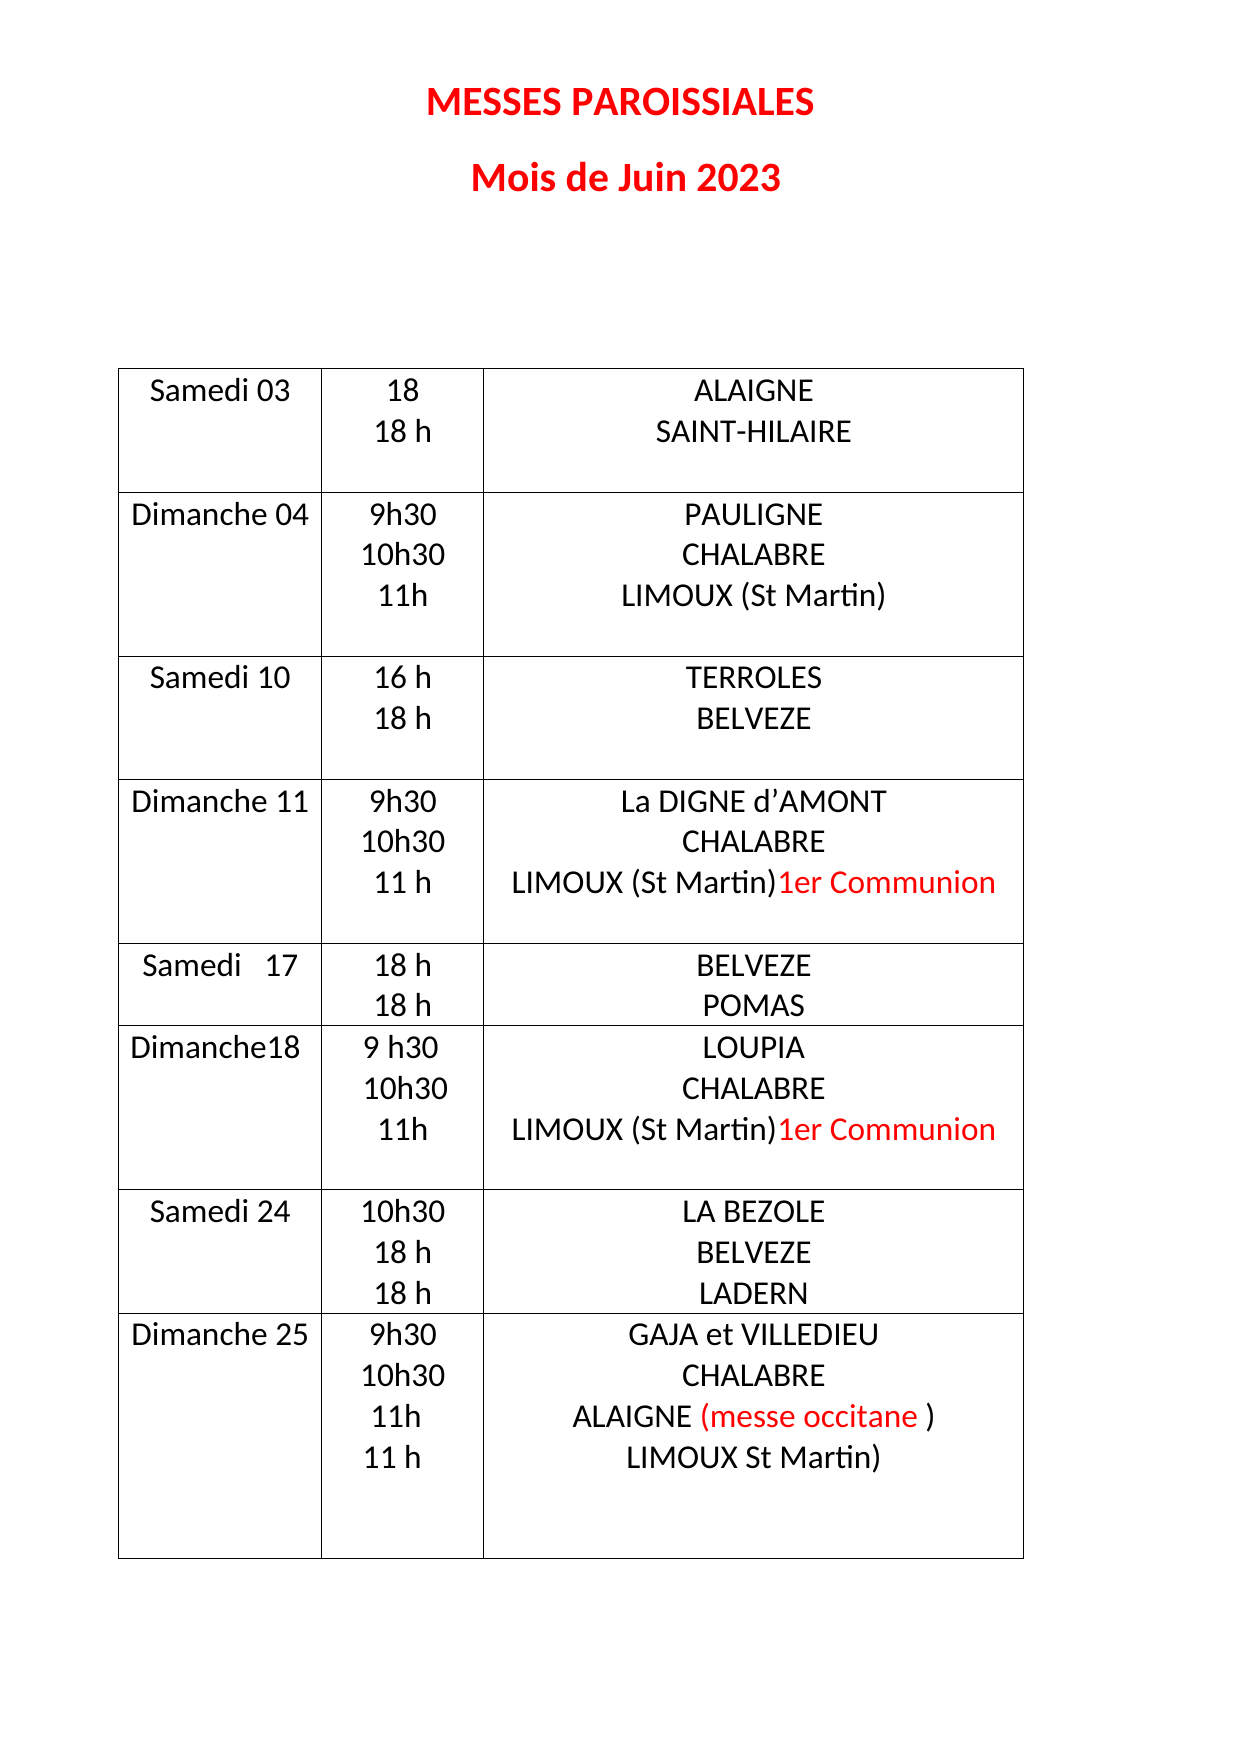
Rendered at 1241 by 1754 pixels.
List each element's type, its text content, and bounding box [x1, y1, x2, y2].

table_cell Dimanche 11 [119, 780, 321, 943]
table_cell 9h30 10h30 11h 11 h [322, 1314, 483, 1558]
table_cell LA BEZOLE BELVEZE LADERN [484, 1190, 1023, 1312]
table_cell 9h30 10h30 11h [322, 493, 483, 656]
table_cell La DIGNE d’AMONT CHALABRE LIMOUX (St Martin)1er Communion [484, 780, 1023, 943]
table_cell 9h30 10h30 11 h [322, 780, 483, 943]
table_header 18 18 h [322, 369, 483, 492]
table_header ALAIGNE SAINT-HILAIRE [484, 369, 1023, 492]
table_cell Dimanche18 [119, 1026, 321, 1189]
table_cell BELVEZE POMAS [484, 944, 1023, 1025]
table_cell Dimanche 25 [119, 1314, 321, 1558]
text Mois de Juin 2023 [75, 151, 1165, 202]
table_cell Samedi 24 [119, 1190, 321, 1312]
table_cell 18 h 18 h [322, 944, 483, 1025]
table_cell PAULIGNE CHALABRE LIMOUX (St Martin) [484, 493, 1023, 656]
table_cell TERROLES BELVEZE [484, 657, 1023, 779]
table_cell GAJA et VILLEDIEU CHALABRE ALAIGNE (messe occitane ) LIMOUX St Martin) [484, 1314, 1023, 1558]
table_cell 9 h30 10h30 11h [322, 1026, 483, 1189]
table_header Samedi 03 [119, 369, 321, 492]
table_cell Samedi 17 [119, 944, 321, 1025]
table_cell Samedi 10 [119, 657, 321, 779]
table_cell LOUPIA CHALABRE LIMOUX (St Martin)1er Communion [484, 1026, 1023, 1189]
table_cell 16 h 18 h [322, 657, 483, 779]
table_cell Dimanche 04 [119, 493, 321, 656]
text MESSES PAROISSIALES [75, 75, 1165, 126]
table_cell 10h30 18 h 18 h [322, 1190, 483, 1312]
